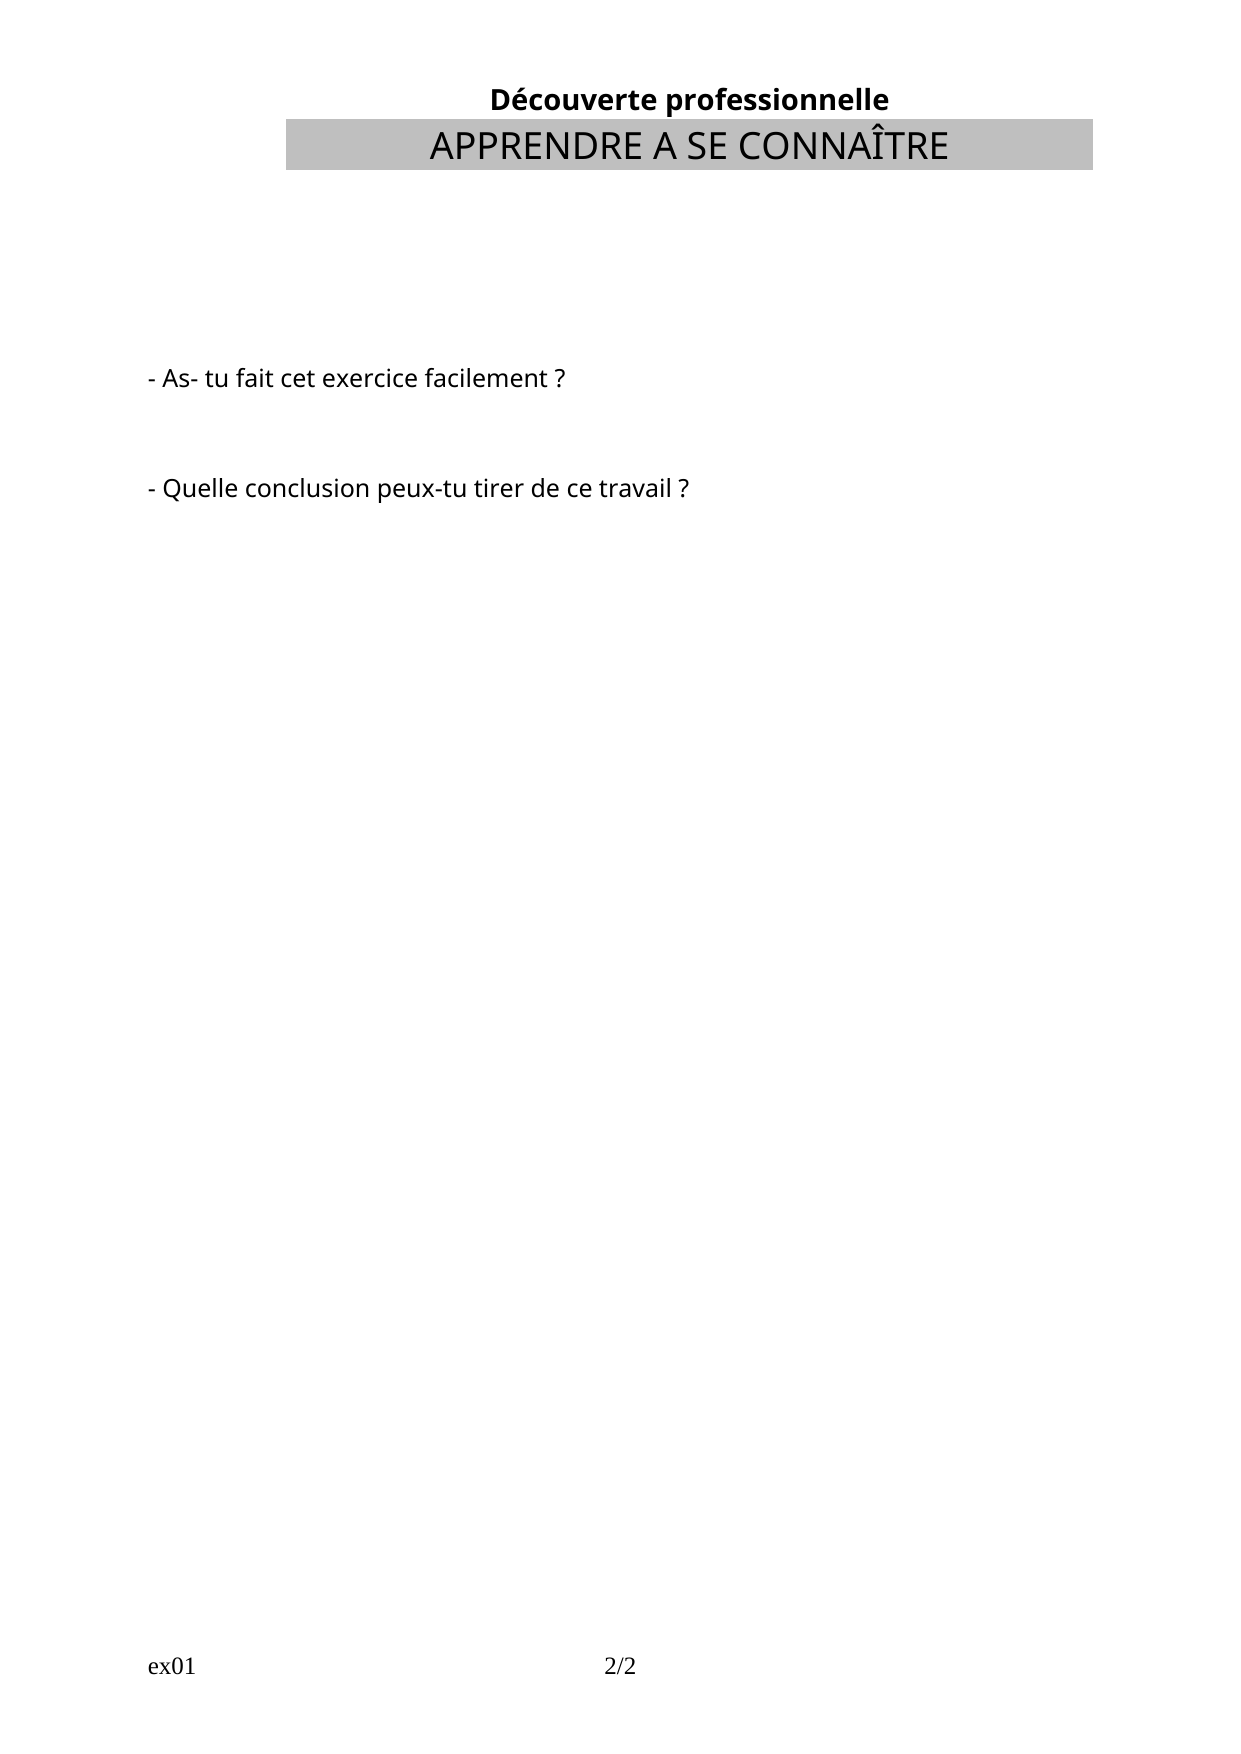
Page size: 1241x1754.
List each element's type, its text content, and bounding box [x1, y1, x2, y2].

table_header [146, 204, 1094, 350]
text - Quelle conclusion peux-tu tirer de ce travail ? [148, 470, 1093, 504]
text - As- tu fait cet exercice facilement ? [148, 361, 1093, 395]
